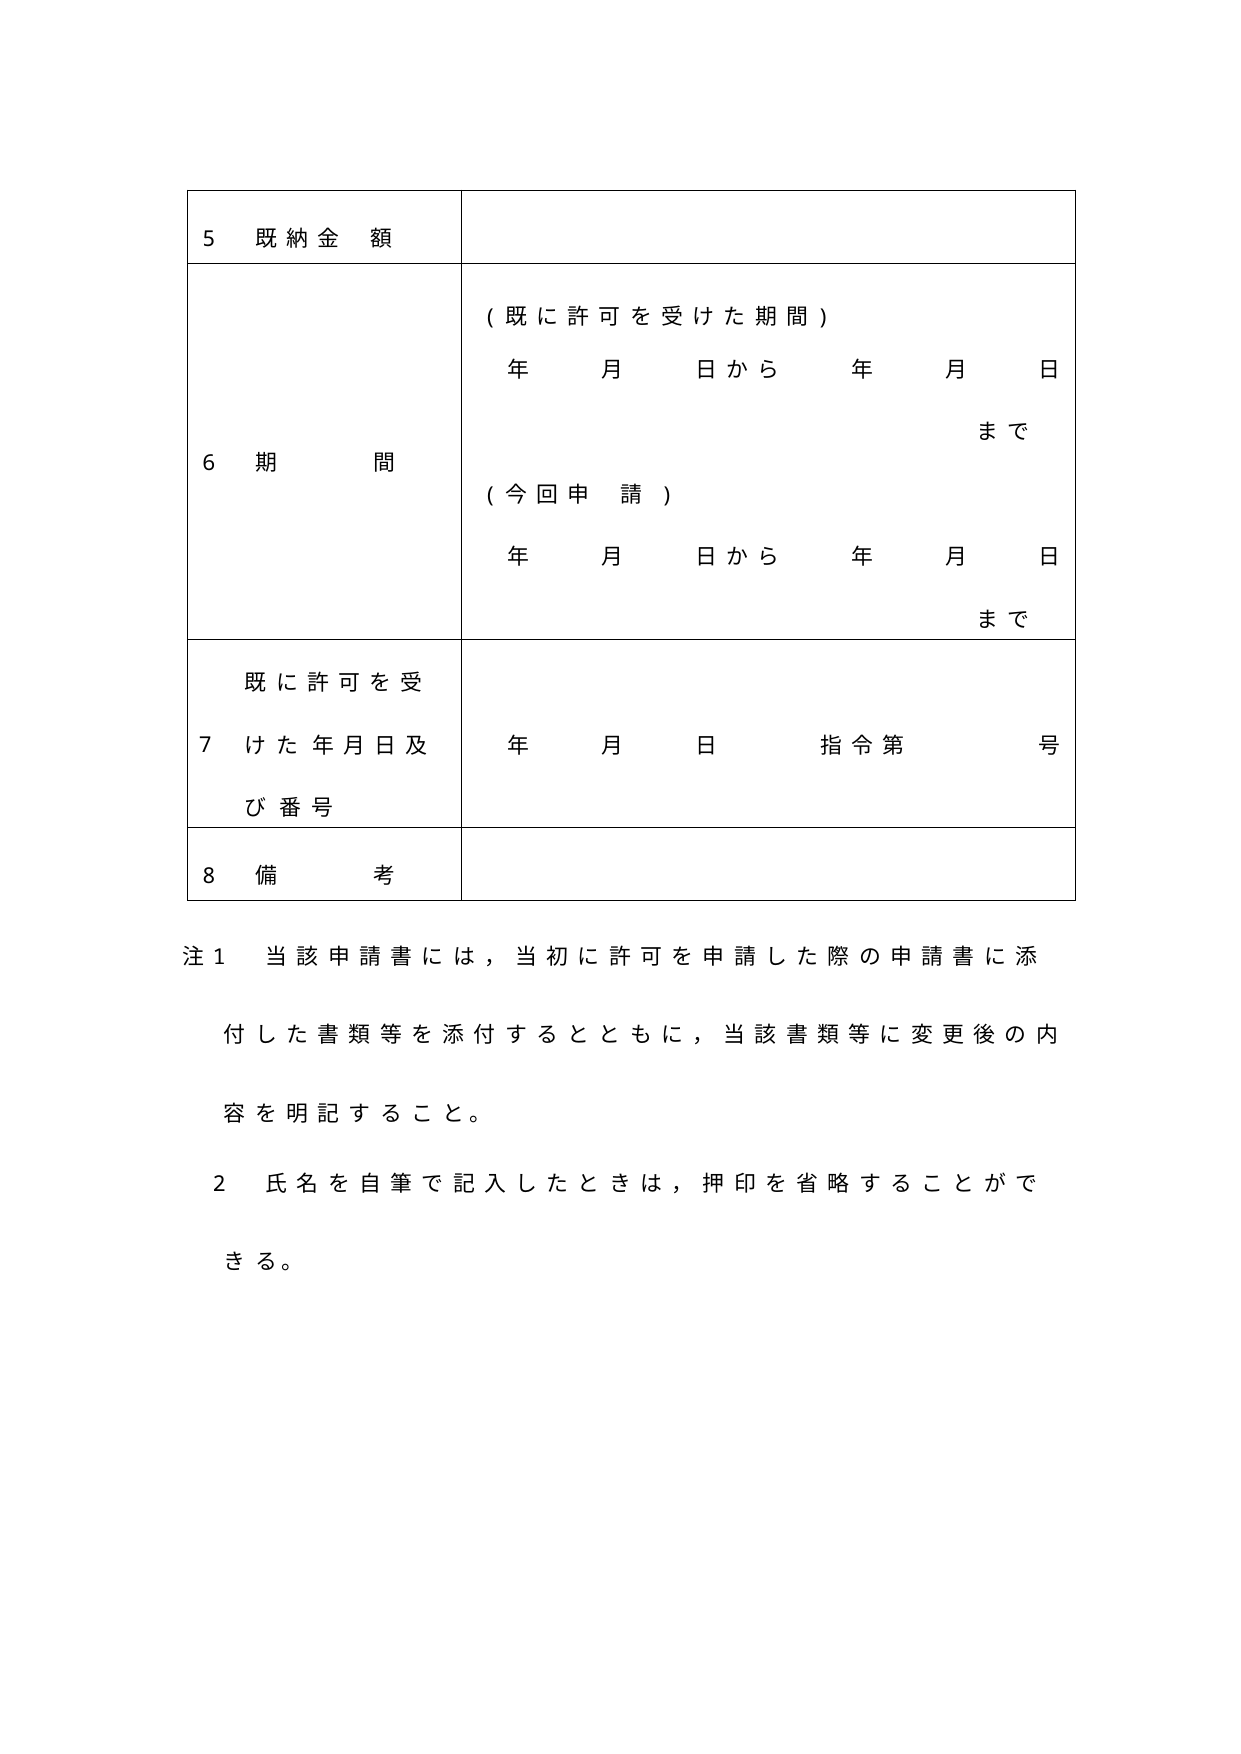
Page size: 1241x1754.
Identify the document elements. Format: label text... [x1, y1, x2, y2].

table_cell (既に許可を受けた期間) 年 月 日から 年 月 日まで (今回申請) 年 月 日から 年 月 日まで [462, 264, 1075, 638]
table_cell [462, 191, 1075, 262]
text 2 氏名を自筆で記入したときは，押印を省略することができる。 [177, 1140, 1063, 1281]
table_cell [462, 828, 1075, 900]
table_cell 5 既納金額 [188, 191, 461, 262]
table_cell 年 月 日 指令第 号 [462, 640, 1075, 827]
text 注1 当該申請書には，当初に許可を申請した際の申請書に添付した書類等を添付するとともに，当該書類等に変更後の内容を明記すること。 [177, 913, 1063, 1132]
table_cell 8 備考 [188, 828, 461, 900]
table_cell 6 期間 [188, 264, 461, 638]
table_cell 既に許可を受けた年月日及び番号 [221, 640, 461, 827]
table_cell 7 [188, 640, 221, 827]
